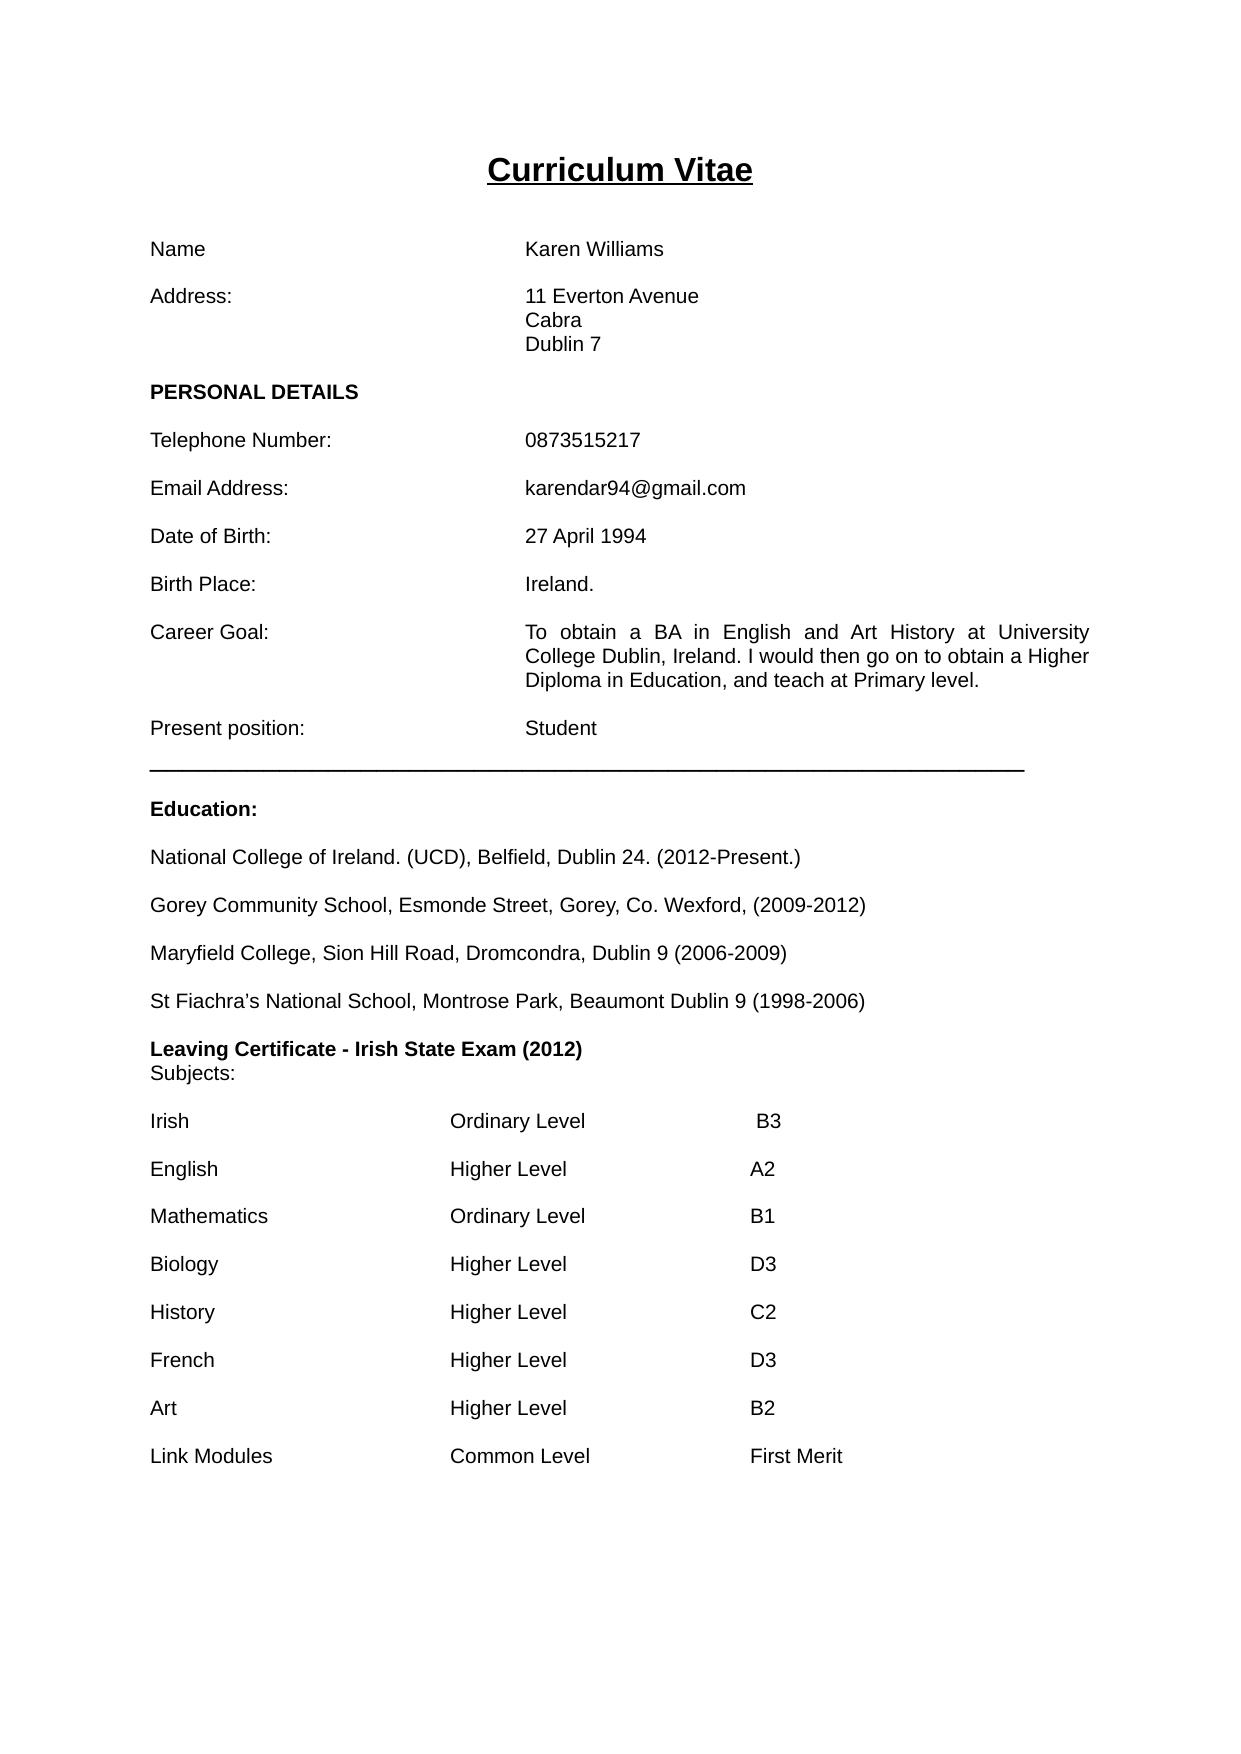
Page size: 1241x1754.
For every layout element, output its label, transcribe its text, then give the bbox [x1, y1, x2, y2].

text Career Goal: To obtain a BA in English and Art History at University College Dublin, Ireland. I would then go on to obtain a Higher Diploma in Education, and teach at Primary level. [150, 620, 1090, 692]
text Art Higher Level B2 [150, 1396, 1090, 1420]
text Subjects: [150, 1061, 1090, 1084]
text Address: 11 Everton Avenue [150, 284, 1090, 308]
text Mathematics Ordinary Level B1 [150, 1204, 1090, 1228]
text Date of Birth: 27 April 1994 [150, 524, 1090, 548]
text Biology Higher Level D3 [150, 1252, 1090, 1276]
text St Fiachra’s National School, Montrose Park, Beaumont Dublin 9 (1998-2006) [150, 989, 1090, 1013]
text Maryfield College, Sion Hill Road, Dromcondra, Dublin 9 (2006-2009) [150, 941, 1090, 965]
text Telephone Number: 0873515217 [150, 428, 1090, 452]
text Gorey Community School, Esmonde Street, Gorey, Co. Wexford, (2009-2012) [150, 893, 1090, 917]
text Birth Place: Ireland. [150, 572, 1090, 596]
text Education: [150, 797, 1090, 821]
text Present position: Student [150, 716, 1090, 739]
text Dublin 7 [150, 332, 1090, 356]
text Curriculum Vitae [150, 150, 1090, 188]
text Irish Ordinary Level B3 [150, 1108, 1090, 1132]
text Email Address: karendar94@gmail.com [150, 476, 1090, 500]
text ______________________________________________________ [150, 739, 1090, 773]
text History Higher Level C2 [150, 1300, 1090, 1324]
text National College of Ireland. (UCD), Belfield, Dublin 24. (2012-Present.) [150, 845, 1090, 869]
text PERSONAL DETAILS [150, 380, 1090, 404]
text Link Modules Common Level First Merit [150, 1444, 1090, 1468]
text Name Karen Williams [150, 236, 1090, 260]
text Leaving Certificate - Irish State Exam (2012) [150, 1037, 1090, 1061]
text Cabra [150, 308, 1090, 332]
text English Higher Level A2 [150, 1156, 1090, 1180]
text French Higher Level D3 [150, 1348, 1090, 1372]
